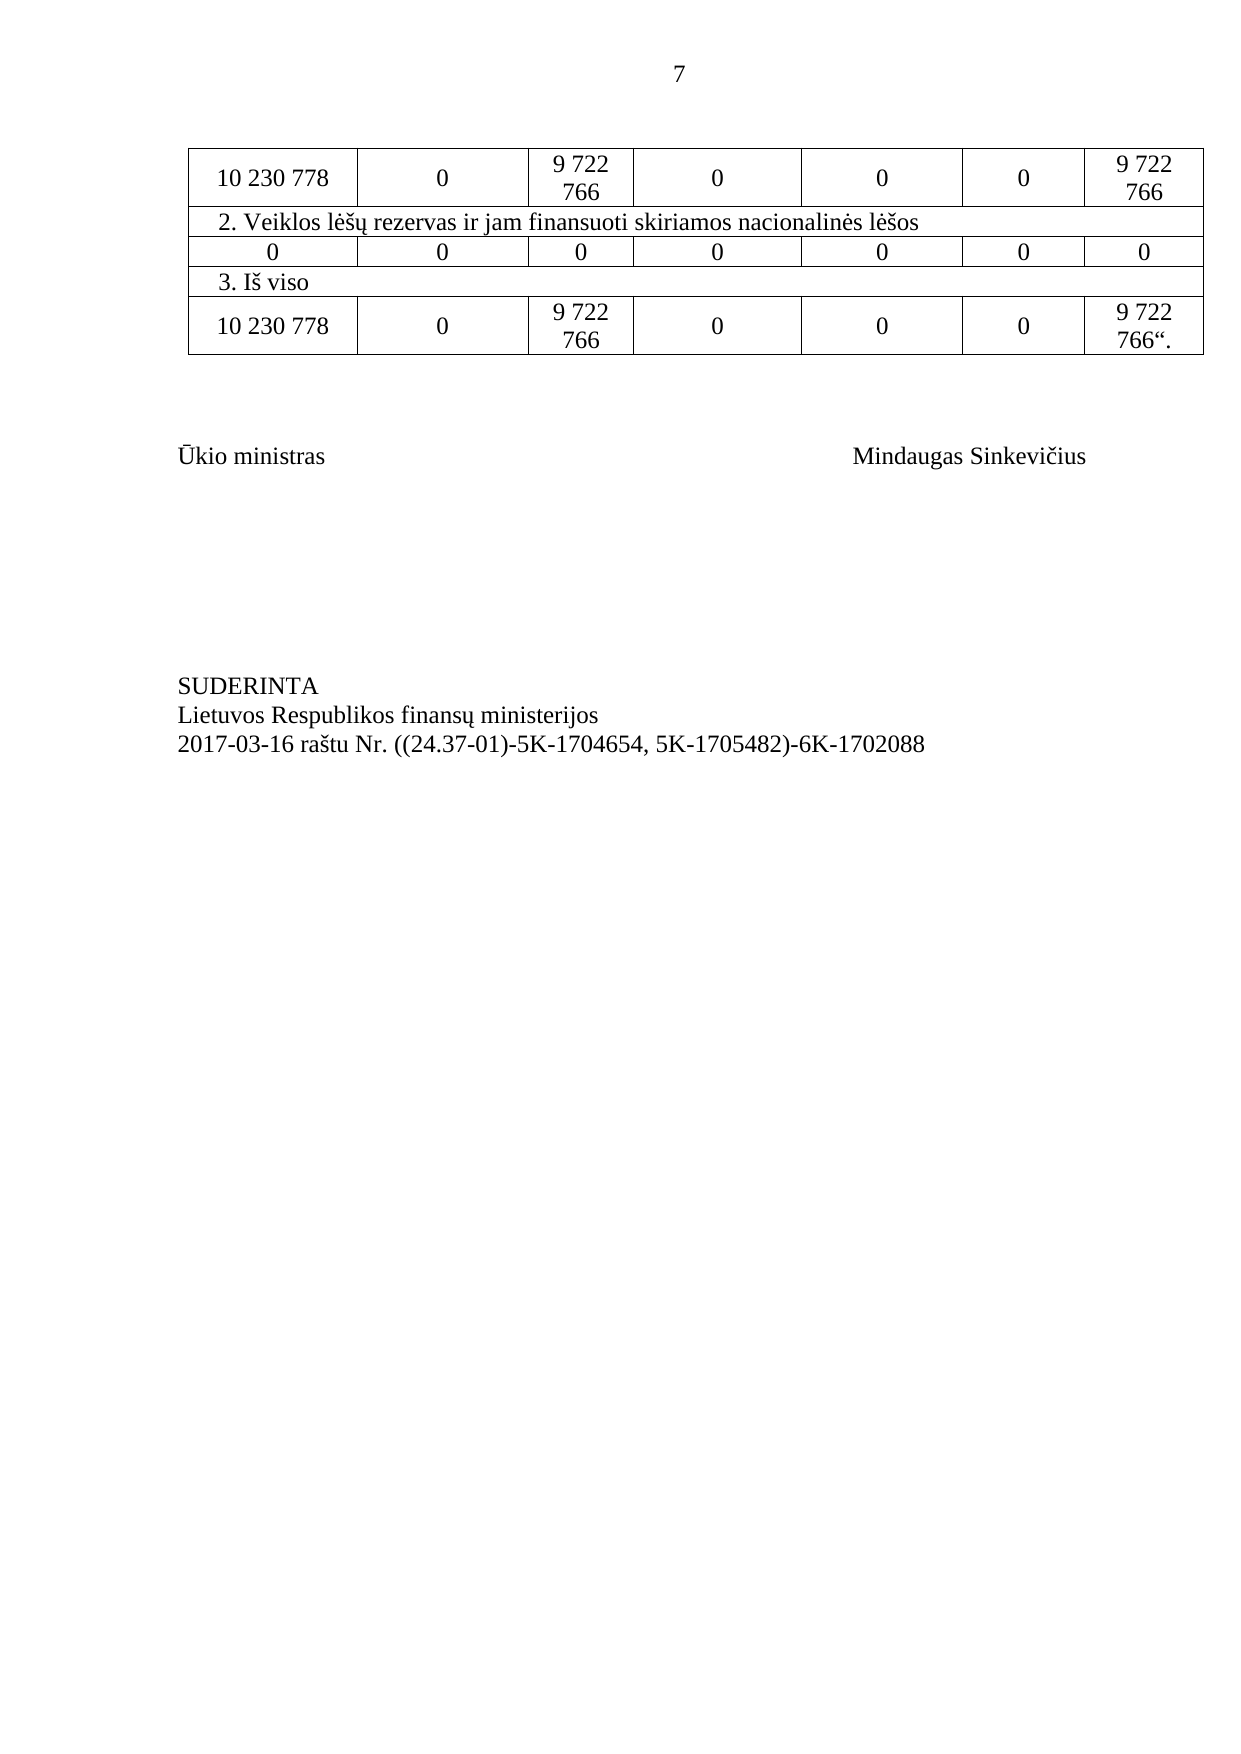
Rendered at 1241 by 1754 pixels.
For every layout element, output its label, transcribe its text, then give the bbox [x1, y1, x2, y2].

table_cell 0 [963, 297, 1084, 354]
table_cell 9 722 766 [1085, 149, 1203, 206]
table_cell 0 [802, 237, 962, 266]
table_cell 0 [1085, 237, 1203, 266]
table_cell 0 [189, 237, 357, 266]
table_cell 9 722 766 [529, 149, 633, 206]
table_cell 0 [802, 297, 962, 354]
text Ūkio ministras Mindaugas Sinkevičius [177, 441, 1211, 470]
table_cell 0 [963, 237, 1084, 266]
text 2017-03-16 raštu Nr. ((24.37-01)-5K-1704654, 5K-1705482)-6K-1702088 [177, 729, 1181, 758]
table_cell 0 [634, 237, 801, 266]
table_cell 10 230 778 [189, 297, 357, 354]
table_cell 0 [358, 297, 528, 354]
table_cell 9 722 766 [529, 297, 633, 354]
table_cell 2. Veiklos lėšų rezervas ir jam finansuoti skiriamos nacionalinės lėšos [189, 207, 1203, 236]
table_cell 0 [358, 149, 528, 206]
table_cell 0 [634, 149, 801, 206]
table_cell 0 [963, 149, 1084, 206]
table_cell 3. Iš viso [189, 267, 1203, 296]
table_cell 10 230 778 [189, 149, 357, 206]
table_cell 0 [802, 149, 962, 206]
table_cell 0 [529, 237, 633, 266]
text SUDERINTA [177, 671, 1181, 700]
table_cell 0 [634, 297, 801, 354]
table_cell 0 [358, 237, 528, 266]
table_cell 9 722 766“. [1085, 297, 1203, 354]
text Lietuvos Respublikos finansų ministerijos [177, 700, 1181, 729]
